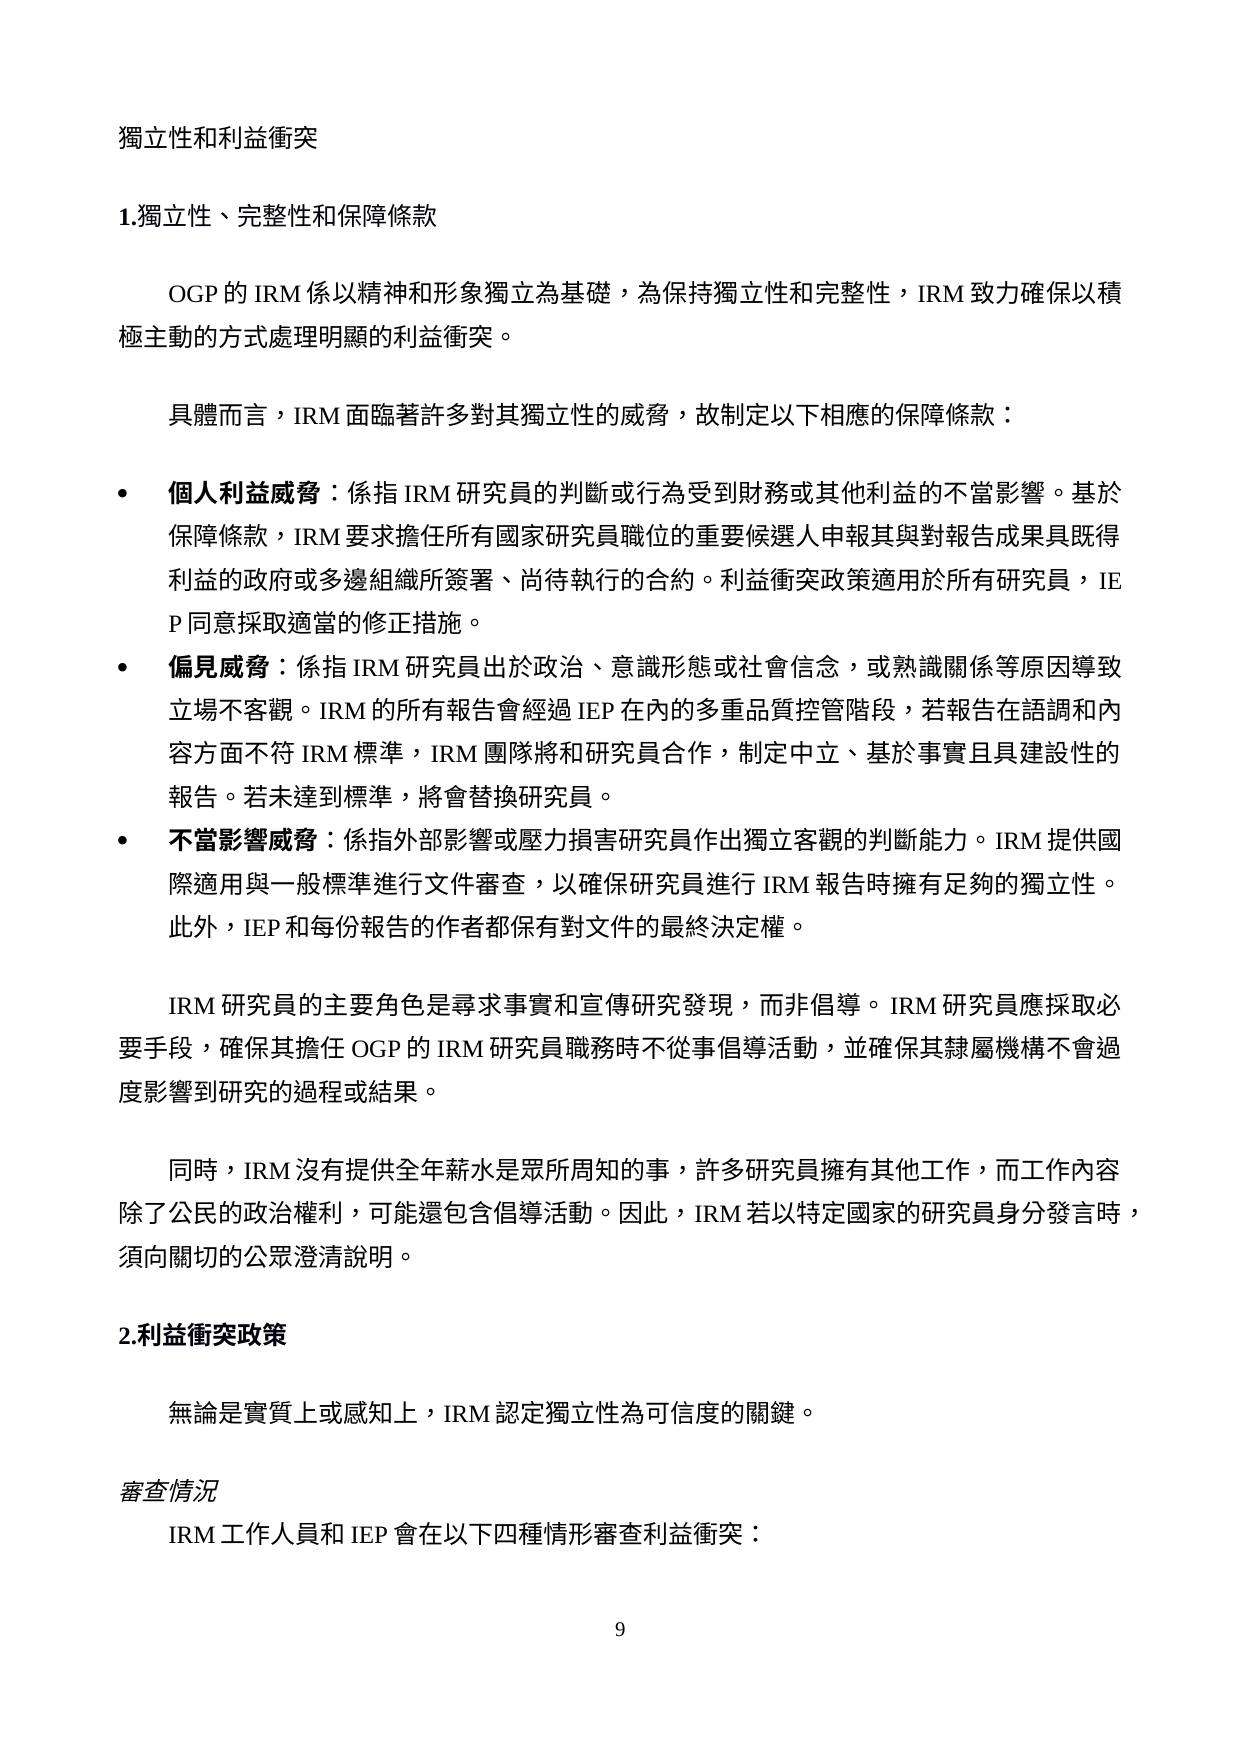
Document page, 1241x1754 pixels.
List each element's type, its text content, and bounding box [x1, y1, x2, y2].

list 個人利益威脅：係指IRM研究員的判斷或行為受到財務或其他利益的不當影響。基於保障條款，IRM要求擔任所有國家研究員職位的重要候選人申報其與對報告成果具既得利益的政府或多邊組織所簽署、尚待執行的合約。利益衝突政策適用於所有研究員，IEP同意採取適當的修正措施。 [118, 473, 1122, 640]
text 無論是實質上或感知上，IRM認定獨立性為可信度的關鍵。 [118, 1393, 1122, 1429]
text 審查情況 [118, 1471, 1122, 1507]
list 不當影響威脅：係指外部影響或壓力損害研究員作出獨立客觀的判斷能力。IRM提供國際適用與一般標準進行文件審查，以確保研究員進行IRM報告時擁有足夠的獨立性。此外，IEP和每份報告的作者都保有對文件的最終決定權。 [118, 821, 1122, 944]
text 2.利益衝突政策 [118, 1315, 1122, 1351]
text 1.獨立性、完整性和保障條款 [118, 196, 1122, 232]
subtitle 獨立性和利益衝突 [118, 118, 1122, 154]
list 偏見威脅：係指IRM研究員出於政治、意識形態或社會信念，或熟識關係等原因導致立場不客觀。IRM的所有報告會經過IEP在內的多重品質控管階段，若報告在語調和內容方面不符IRM標準，IRM團隊將和研究員合作，制定中立、基於事實且具建設性的報告。若未達到標準，將會替換研究員。 [118, 647, 1122, 813]
text 同時，IRM沒有提供全年薪水是眾所周知的事，許多研究員擁有其他工作，而工作內容除了公民的政治權利，可能還包含倡導活動。因此，IRM若以特定國家的研究員身分發言時，須向關切的公眾澄清說明。 [118, 1150, 1122, 1273]
text 具體而言，IRM面臨著許多對其獨立性的威脅，故制定以下相應的保障條款： [118, 395, 1122, 432]
text OGP的IRM係以精神和形象獨立為基礎，為保持獨立性和完整性，IRM致力確保以積極主動的方式處理明顯的利益衝突。 [118, 274, 1122, 354]
text IRM工作人員和IEP會在以下四種情形審查利益衝突： [118, 1514, 1122, 1551]
text IRM研究員的主要角色是尋求事實和宣傳研究發現，而非倡導。IRM研究員應採取必要手段，確保其擔任OGP的IRM研究員職務時不從事倡導活動，並確保其隸屬機構不會過度影響到研究的過程或結果。 [118, 986, 1122, 1109]
